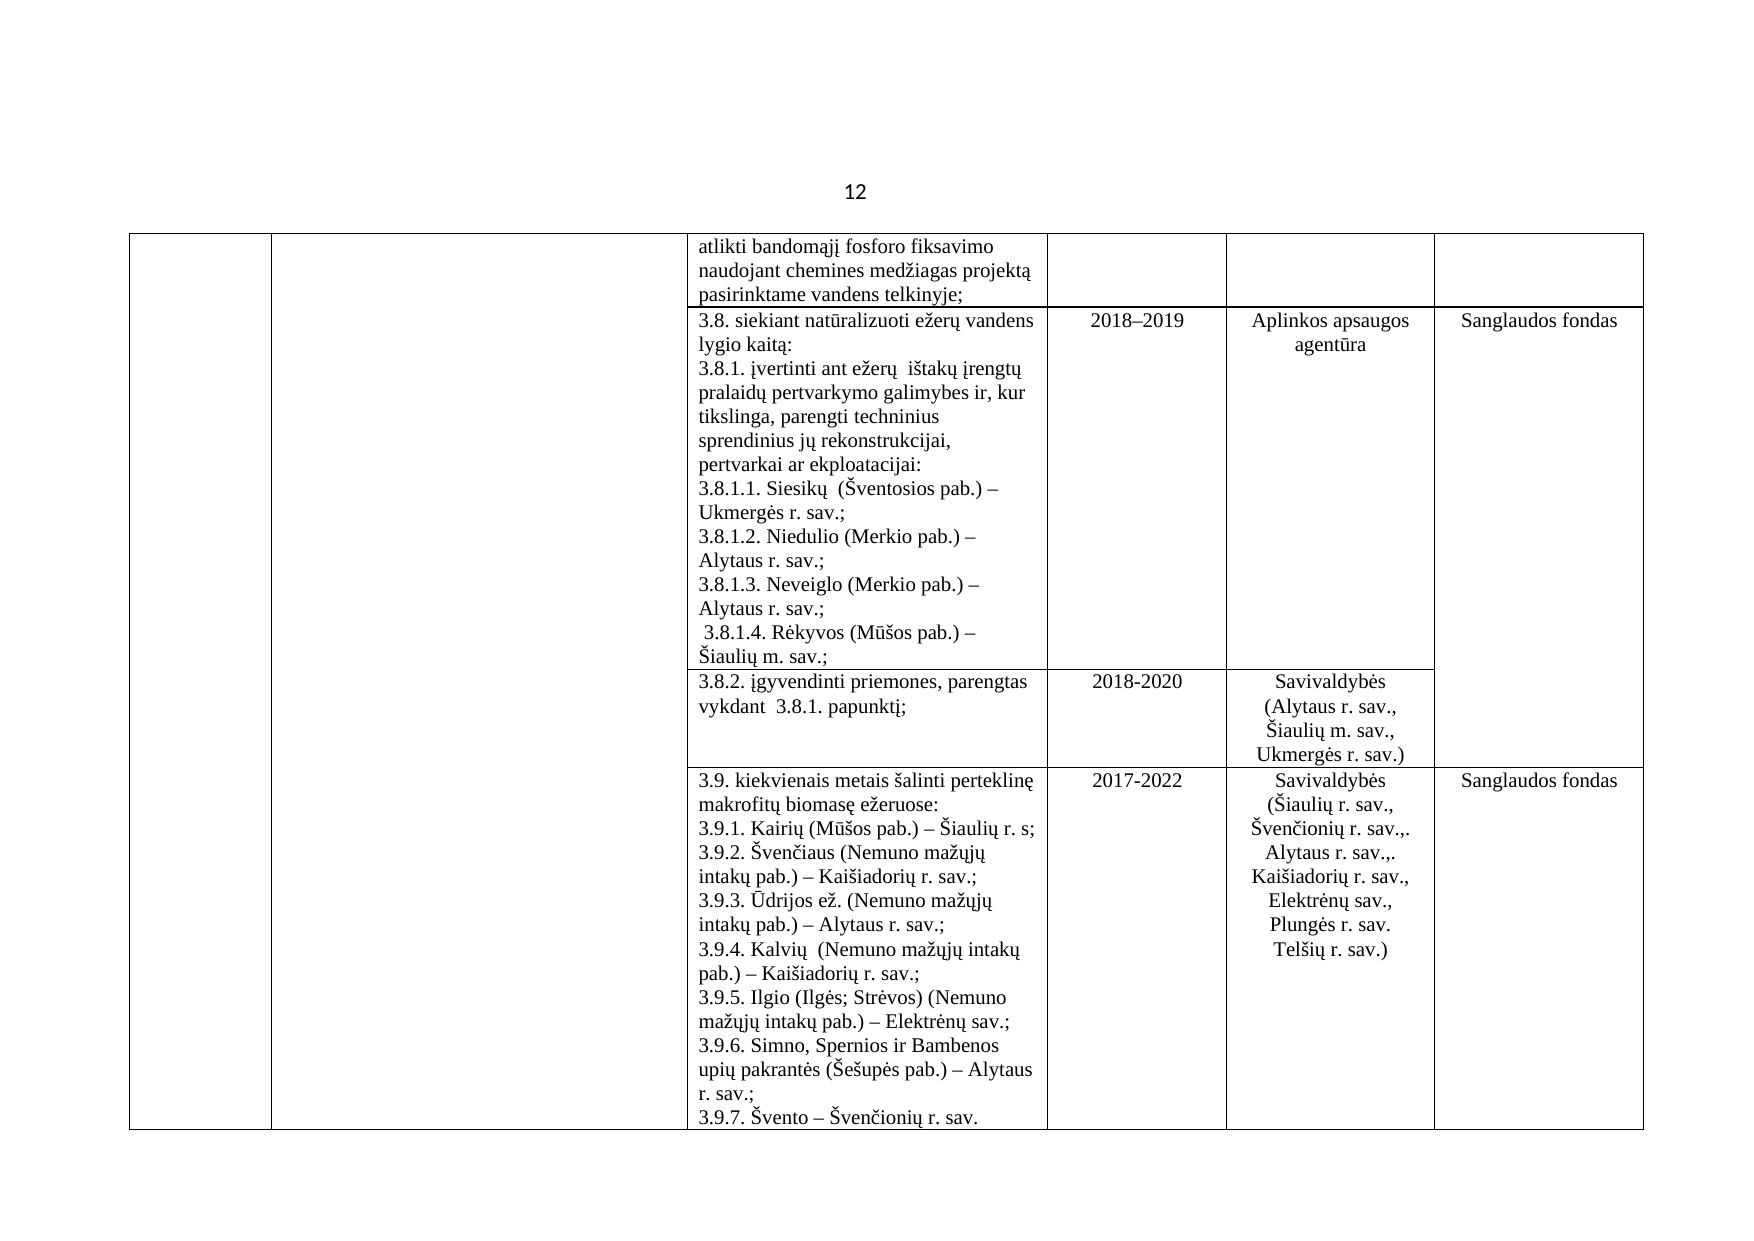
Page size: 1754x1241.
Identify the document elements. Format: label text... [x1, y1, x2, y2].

table_cell [272, 234, 687, 1129]
table_cell [1435, 234, 1643, 306]
table_cell Savivaldybės (Šiaulių r. sav., Švenčionių r. sav.,. Alytaus r. sav.,. Kaišiadorių r. sav., Elektrėnų sav., Plungės r. sav. Telšių r. sav.) [1227, 768, 1434, 1129]
table_cell [1227, 234, 1434, 306]
table_cell [130, 234, 271, 1129]
table_cell atlikti bandomąjį fosforo fiksavimo naudojant chemines medžiagas projektą pasirinktame vandens telkinyje; [688, 234, 1047, 306]
table_cell [1048, 234, 1226, 306]
table_cell 2017-2022 [1048, 768, 1226, 1129]
table_cell Sanglaudos fondas [1435, 308, 1643, 767]
table_cell 2018–2019 [1048, 308, 1226, 668]
table_cell Sanglaudos fondas [1435, 768, 1643, 1129]
table_cell 3.8.2. įgyvendinti priemones, parengtas vykdant 3.8.1. papunktį; [688, 670, 1047, 767]
table_cell Aplinkos apsaugos agentūra [1227, 308, 1434, 668]
table_cell 2018-2020 [1048, 670, 1226, 767]
table_cell Savivaldybės (Alytaus r. sav., Šiaulių m. sav., Ukmergės r. sav.) [1227, 670, 1434, 767]
table_cell 3.8. siekiant natūralizuoti ežerų vandens lygio kaitą: 3.8.1. įvertinti ant ežerų ištakų įrengtų pralaidų pertvarkymo galimybes ir, kur tikslinga, parengti techninius sprendinius jų rekonstrukcijai, pertvarkai ar ekploatacijai: 3.8.1.1. Siesikų (Šventosios pab.) – Ukmergės r. sav.; 3.8.1.2. Niedulio (Merkio pab.) – Alytaus r. sav.; 3.8.1.3. Neveiglo (Merkio pab.) –Alytaus r. sav.; 3.8.1.4. Rėkyvos (Mūšos pab.) – Šiaulių m. sav.; [688, 308, 1047, 668]
table_cell 3.9. kiekvienais metais šalinti perteklinę makrofitų biomasę ežeruose: 3.9.1. Kairių (Mūšos pab.) – Šiaulių r. s; 3.9.2. Švenčiaus (Nemuno mažųjų intakų pab.) – Kaišiadorių r. sav.; 3.9.3. Ūdrijos ež. (Nemuno mažųjų intakų pab.) – Alytaus r. sav.; 3.9.4. Kalvių (Nemuno mažųjų intakų pab.) – Kaišiadorių r. sav.; 3.9.5. Ilgio (Ilgės; Strėvos) (Nemuno mažųjų intakų pab.) – Elektrėnų sav.; 3.9.6. Simno, Spernios ir Bambenos upių pakrantės (Šešupės pab.) – Alytaus r. sav.; 3.9.7. Švento – Švenčionių r. sav. [688, 768, 1047, 1129]
